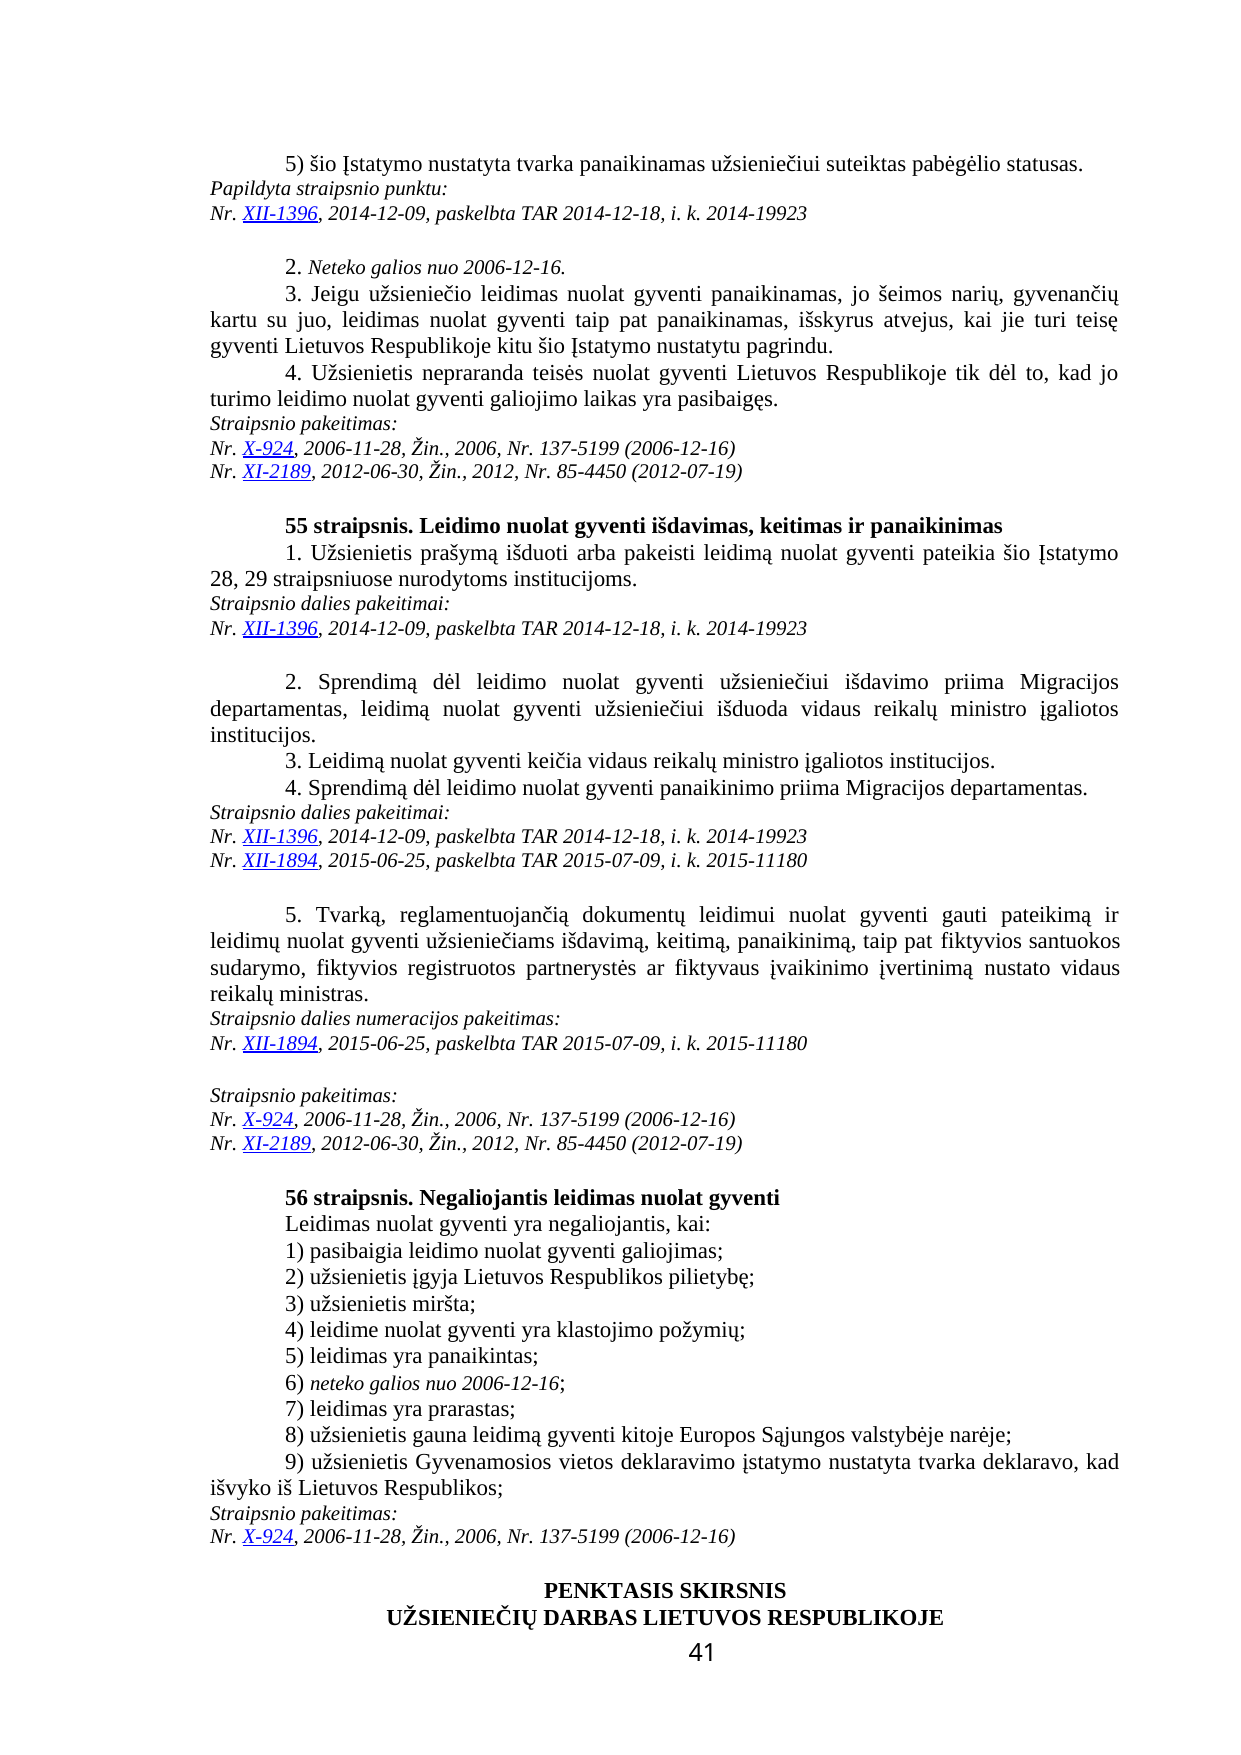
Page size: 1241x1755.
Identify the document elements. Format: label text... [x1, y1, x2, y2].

text 4. Sprendimą dėl leidimo nuolat gyventi panaikinimo priima Migracijos departamentas. [210, 774, 1120, 800]
text 7) leidimas yra prarastas; [210, 1395, 1120, 1421]
text Nr. XII-1396, 2014-12-09, paskelbta TAR 2014-12-18, i. k. 2014-19923 [210, 824, 1120, 848]
text 55 straipsnis. Leidimo nuolat gyventi išdavimas, keitimas ir panaikinimas [210, 512, 1120, 539]
text Nr. XII-1396, 2014-12-09, paskelbta TAR 2014-12-18, i. k. 2014-19923 [210, 200, 1120, 224]
text 3) užsienietis miršta; [210, 1289, 1120, 1316]
text 56 straipsnis. Negaliojantis leidimas nuolat gyventi [210, 1184, 1120, 1211]
text Nr. XI-2189, 2012-06-30, Žin., 2012, Nr. 85-4450 (2012-07-19) [210, 459, 1120, 483]
text 4) leidime nuolat gyventi yra klastojimo požymių; [210, 1316, 1120, 1342]
text Papildyta straipsnio punktu: [210, 176, 1120, 200]
text 5. Tvarką, reglamentuojančią dokumentų leidimui nuolat gyventi gauti pateikimą ir leidimų nuolat gyventi užsieniečiams išdavimą, keitimą, panaikinimą, taip pat fiktyvios santuokos sudarymo, fiktyvios registruotos partnerystės ar fiktyvaus įvaikinimo įvertinimą nustato vidaus reikalų ministras. [210, 901, 1120, 1006]
text 3. Jeigu užsieniečio leidimas nuolat gyventi panaikinamas, jo šeimos narių, gyvenančių kartu su juo, leidimas nuolat gyventi taip pat panaikinamas, išskyrus atvejus, kai jie turi teisę gyventi Lietuvos Respublikoje kitu šio Įstatymo nustatytu pagrindu. [210, 279, 1120, 359]
text 6) neteko galios nuo 2006-12-16; [210, 1369, 1120, 1395]
text 4. Užsienietis nepraranda teisės nuolat gyventi Lietuvos Respublikoje tik dėl to, kad jo turimo leidimo nuolat gyventi galiojimo laikas yra pasibaigęs. [210, 359, 1120, 411]
text Straipsnio pakeitimas: [210, 1083, 1120, 1107]
text Nr. X-924, 2006-11-28, Žin., 2006, Nr. 137-5199 (2006-12-16) [210, 1524, 1120, 1548]
text 5) šio Įstatymo nustatyta tvarka panaikinamas užsieniečiui suteiktas pabėgėlio statusas. [210, 150, 1120, 176]
text PENKTASIS SKIRSNIS [210, 1577, 1120, 1604]
text 3. Leidimą nuolat gyventi keičia vidaus reikalų ministro įgaliotos institucijos. [210, 747, 1120, 774]
text Nr. X-924, 2006-11-28, Žin., 2006, Nr. 137-5199 (2006-12-16) [210, 1107, 1120, 1131]
text Nr. XI-2189, 2012-06-30, Žin., 2012, Nr. 85-4450 (2012-07-19) [210, 1131, 1120, 1155]
text UŽSIENIEČIŲ DARBAS LIETUVOS RESPUBLIKOJE [210, 1604, 1120, 1630]
text 8) užsienietis gauna leidimą gyventi kitoje Europos Sąjungos valstybėje narėje; [210, 1421, 1120, 1448]
text Nr. XII-1396, 2014-12-09, paskelbta TAR 2014-12-18, i. k. 2014-19923 [210, 615, 1120, 639]
text Nr. XII-1894, 2015-06-25, paskelbta TAR 2015-07-09, i. k. 2015-11180 [210, 1030, 1120, 1054]
text Nr. XII-1894, 2015-06-25, paskelbta TAR 2015-07-09, i. k. 2015-11180 [210, 848, 1120, 872]
text 1. Užsienietis prašymą išduoti arba pakeisti leidimą nuolat gyventi pateikia šio Įstatymo 28, 29 straipsniuose nurodytoms institucijoms. [210, 539, 1120, 591]
text 9) užsienietis Gyvenamosios vietos deklaravimo įstatymo nustatyta tvarka deklaravo, kad išvyko iš Lietuvos Respublikos; [210, 1448, 1120, 1500]
text Straipsnio dalies pakeitimai: [210, 591, 1120, 615]
text 5) leidimas yra panaikintas; [210, 1342, 1120, 1369]
text 2. Sprendimą dėl leidimo nuolat gyventi užsieniečiui išdavimo priima Migracijos departamentas, leidimą nuolat gyventi užsieniečiui išduoda vidaus reikalų ministro įgaliotos institucijos. [210, 668, 1120, 747]
text Straipsnio dalies numeracijos pakeitimas: [210, 1006, 1120, 1030]
text 2) užsienietis įgyja Lietuvos Respublikos pilietybę; [210, 1263, 1120, 1289]
text Straipsnio pakeitimas: [210, 1500, 1120, 1524]
text Straipsnio pakeitimas: [210, 411, 1120, 435]
text Straipsnio dalies pakeitimai: [210, 800, 1120, 824]
text 2. Neteko galios nuo 2006-12-16. [210, 253, 1120, 279]
text 1) pasibaigia leidimo nuolat gyventi galiojimas; [210, 1237, 1120, 1263]
text Leidimas nuolat gyventi yra negaliojantis, kai: [210, 1211, 1120, 1237]
text Nr. X-924, 2006-11-28, Žin., 2006, Nr. 137-5199 (2006-12-16) [210, 435, 1120, 459]
